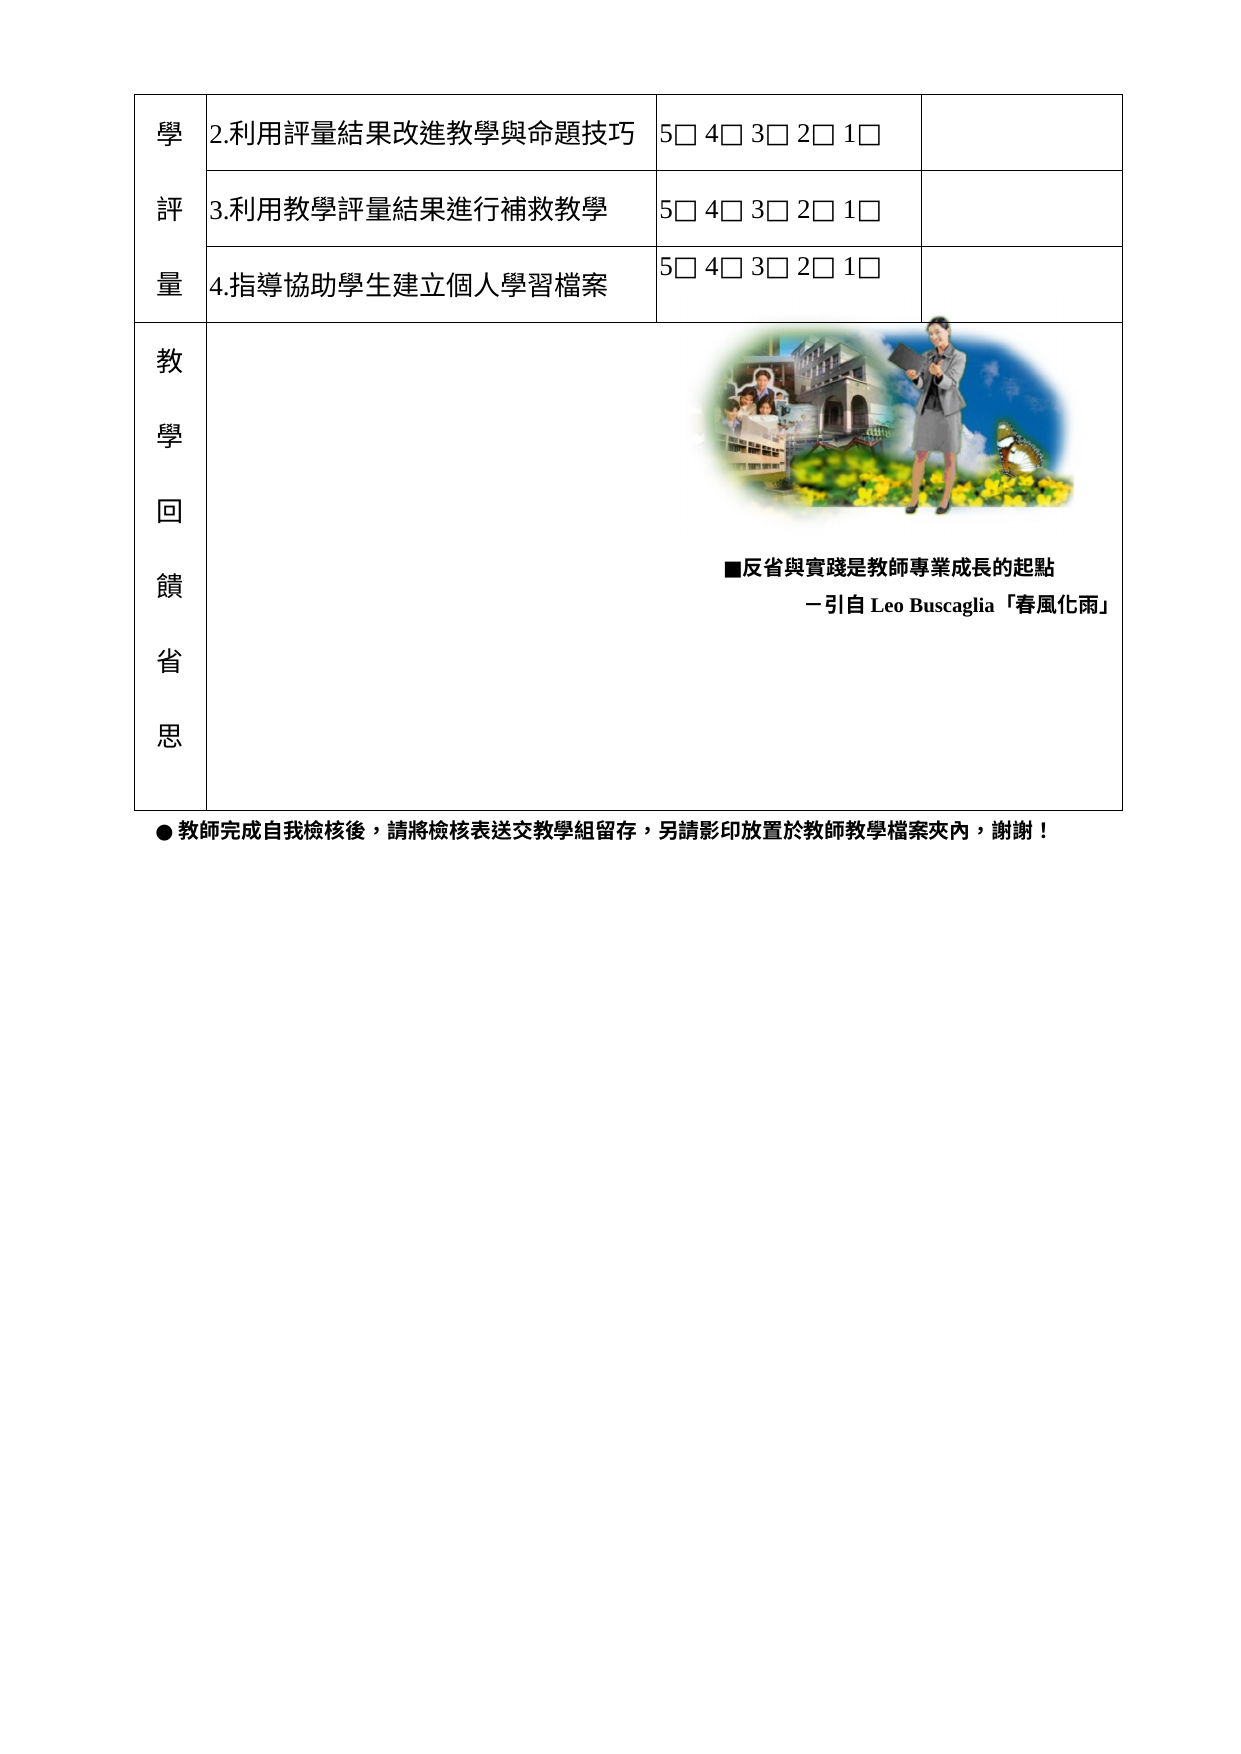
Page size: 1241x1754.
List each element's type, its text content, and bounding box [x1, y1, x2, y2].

table_cell 5□ 4□ 3□ 2□ 1□ [657, 171, 921, 246]
table_cell [922, 171, 1122, 246]
table_cell 2.利用評量結果改進教學與命題技巧 [207, 95, 656, 169]
table_cell 3.利用教學評量結果進行補救教學 [207, 171, 656, 246]
table_cell 5□ 4□ 3□ 2□ 1□ [657, 95, 921, 169]
table_cell [922, 247, 1122, 322]
table_cell 5□ 4□ 3□ 2□ 1□ [657, 247, 921, 322]
table_cell 學 評 量 [135, 95, 206, 322]
text ● 教師完成自我檢核後，請將檢核表送交教學組留存，另請影印放置於教師教學檔案夾內，謝謝！ [137, 811, 1071, 849]
table_cell 4.指導協助學生建立個人學習檔案 [207, 247, 656, 322]
table_cell ■反省與實踐是教師專業成長的起點 －引自Leo Buscaglia「春風化雨」 [207, 323, 1122, 810]
table_cell 教 學 回 饋 省 思 [135, 323, 206, 810]
table_cell [922, 95, 1122, 169]
